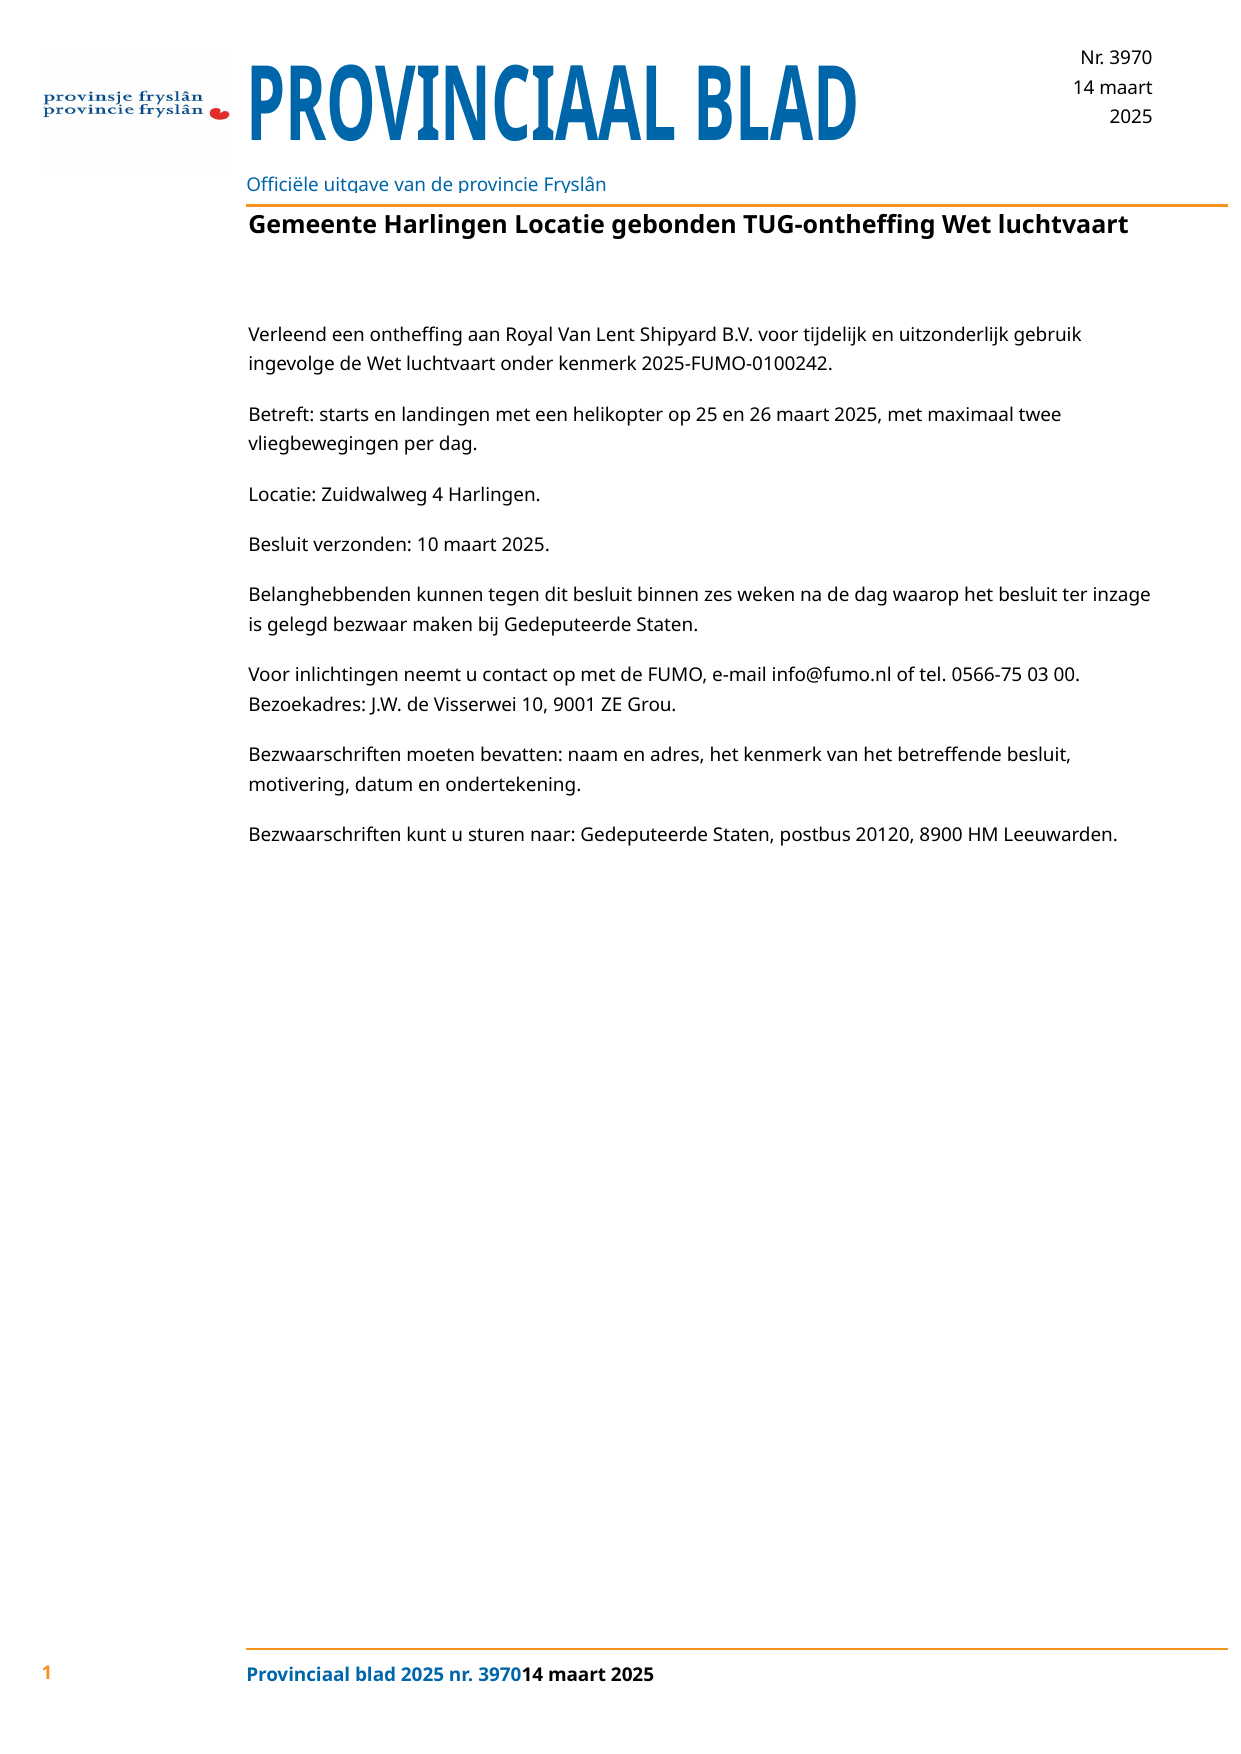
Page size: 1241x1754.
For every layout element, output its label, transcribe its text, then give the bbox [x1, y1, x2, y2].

text Gemeente Harlingen Locatie gebonden TUG-ontheffing Wet luchtvaart [248, 207, 1152, 241]
text Betreft: starts en landingen met een helikopter op 25 en 26 maart 2025, met maximaal twee vliegbewegingen per dag. [248, 401, 1152, 456]
text Bezwaarschriften kunt u sturen naar: Gedeputeerde Staten, postbus 20120, 8900 HM Leeuwarden. [248, 822, 1152, 847]
text Verleend een ontheffing aan Royal Van Lent Shipyard B.V. voor tijdelijk en uitzonderlijk gebruik ingevolge de Wet luchtvaart onder kenmerk 2025-FUMO-0100242. [248, 321, 1152, 376]
picture [41, 47, 231, 172]
text Locatie: Zuidwalweg 4 Harlingen. [248, 481, 1152, 506]
text Belanghebbenden kunnen tegen dit besluit binnen zes weken na de dag waarop het besluit ter inzage is gelegd bezwaar maken bij Gedeputeerde Staten. [248, 582, 1152, 637]
text Voor inlichtingen neemt u contact op met de FUMO, e-mail info@fumo.nl of tel. 0566-75 03 00. Bezoekadres: J.W. de Visserwei 10, 9001 ZE Grou. [248, 662, 1152, 717]
text Besluit verzonden: 10 maart 2025. [248, 531, 1152, 557]
text Bezwaarschriften moeten bevatten: naam en adres, het kenmerk van het betreffende besluit, motivering, datum en ondertekening. [248, 742, 1152, 797]
